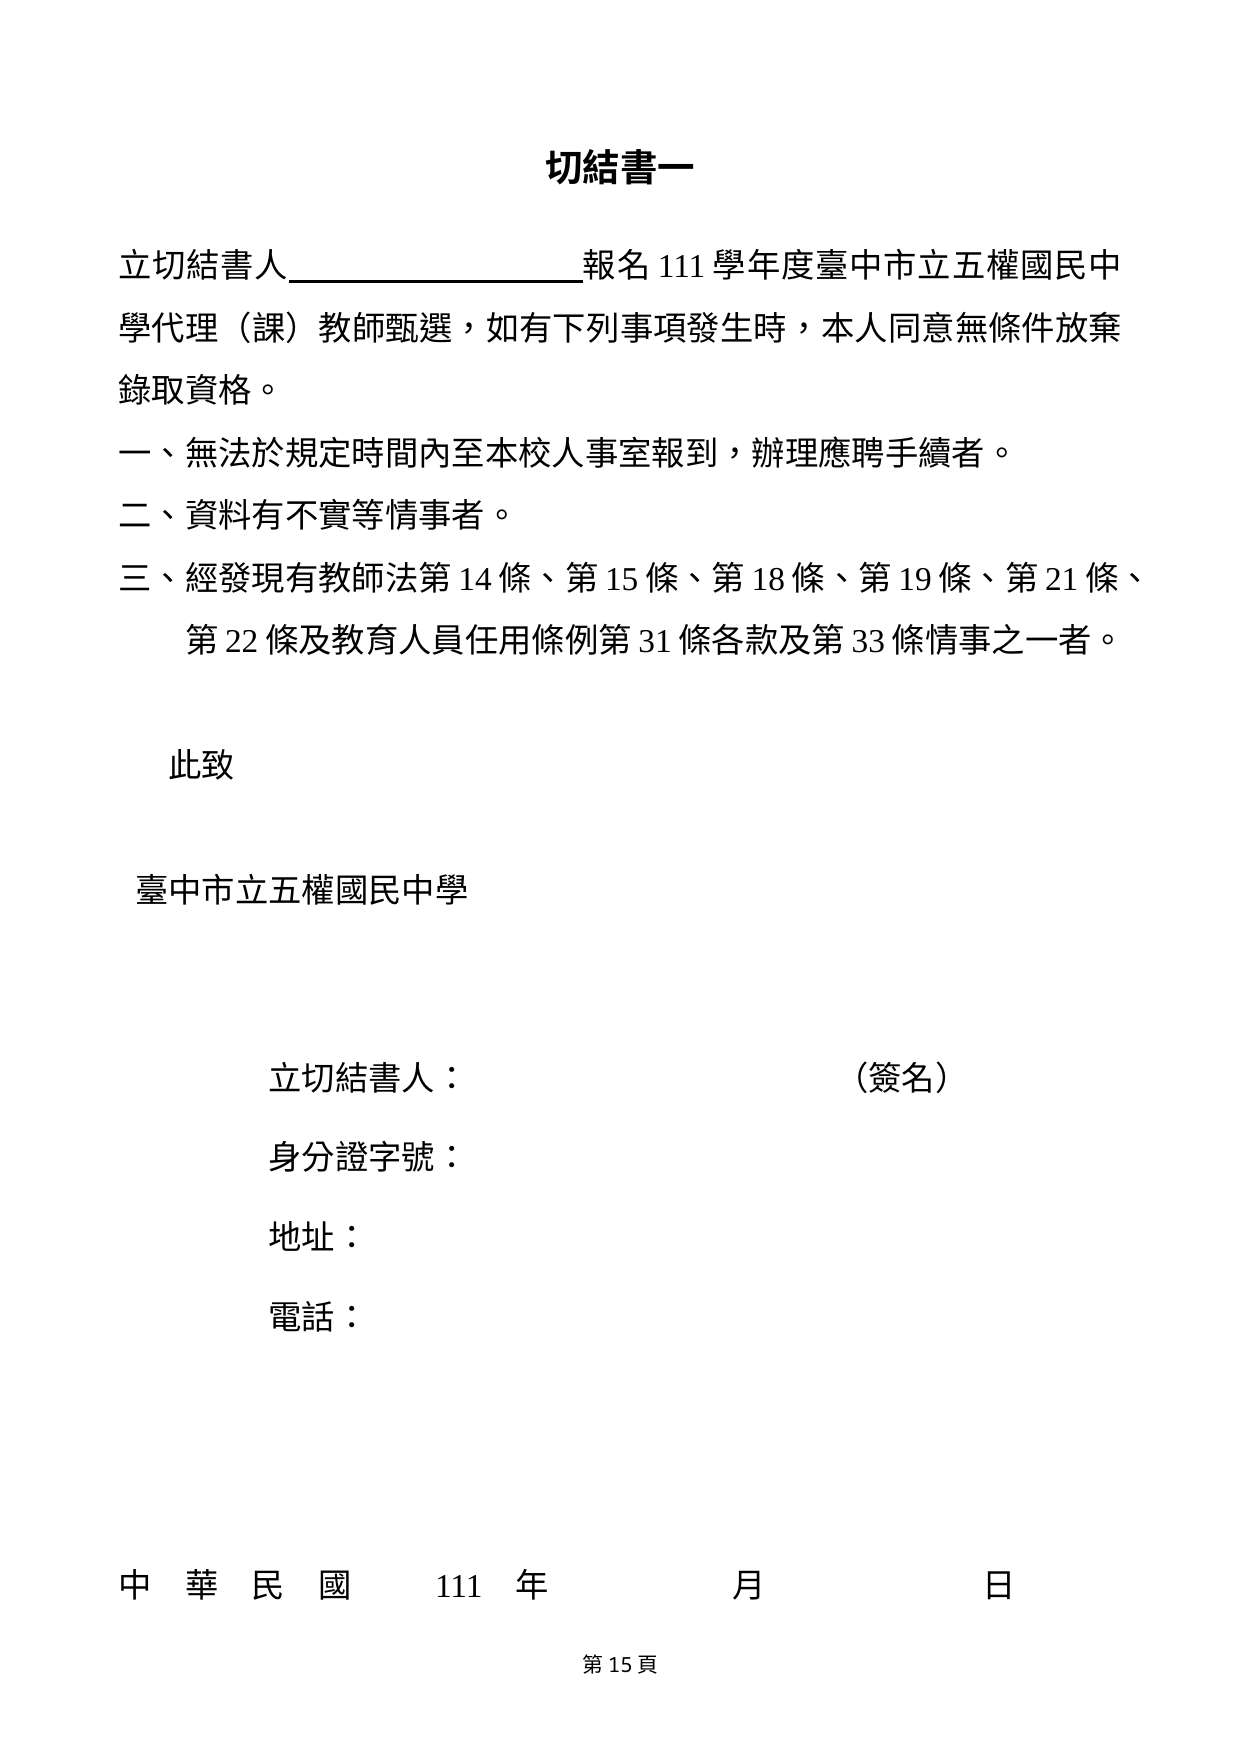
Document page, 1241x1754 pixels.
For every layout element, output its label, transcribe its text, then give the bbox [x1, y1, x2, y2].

text 三、經發現有教師法第14條、第15條、第18條、第19條、第21條、第22條及教育人員任用條例第31條各款及第33條情事之一者。 [118, 534, 1122, 659]
text 電話： [268, 1273, 1122, 1336]
text 一、無法於規定時間內至本校人事室報到，辦理應聘手續者。 [118, 409, 1122, 471]
text 地址： [268, 1193, 1122, 1256]
text 臺中市立五權國民中學 [118, 846, 1122, 909]
text 身分證字號： [268, 1114, 1122, 1176]
text 立切結書人 報名111學年度臺中市立五權國民中學代理（課）教師甄選，如有下列事項發生時，本人同意無條件放棄錄取資格。 [118, 221, 1122, 409]
text 立切結書人： （簽名） [268, 1034, 1122, 1096]
text 中 華 民 國 111 年 月 日 [118, 1541, 1122, 1603]
text 此致 [118, 721, 1122, 784]
text 切結書一 [118, 124, 1122, 186]
text 二、資料有不實等情事者。 [118, 471, 1122, 534]
